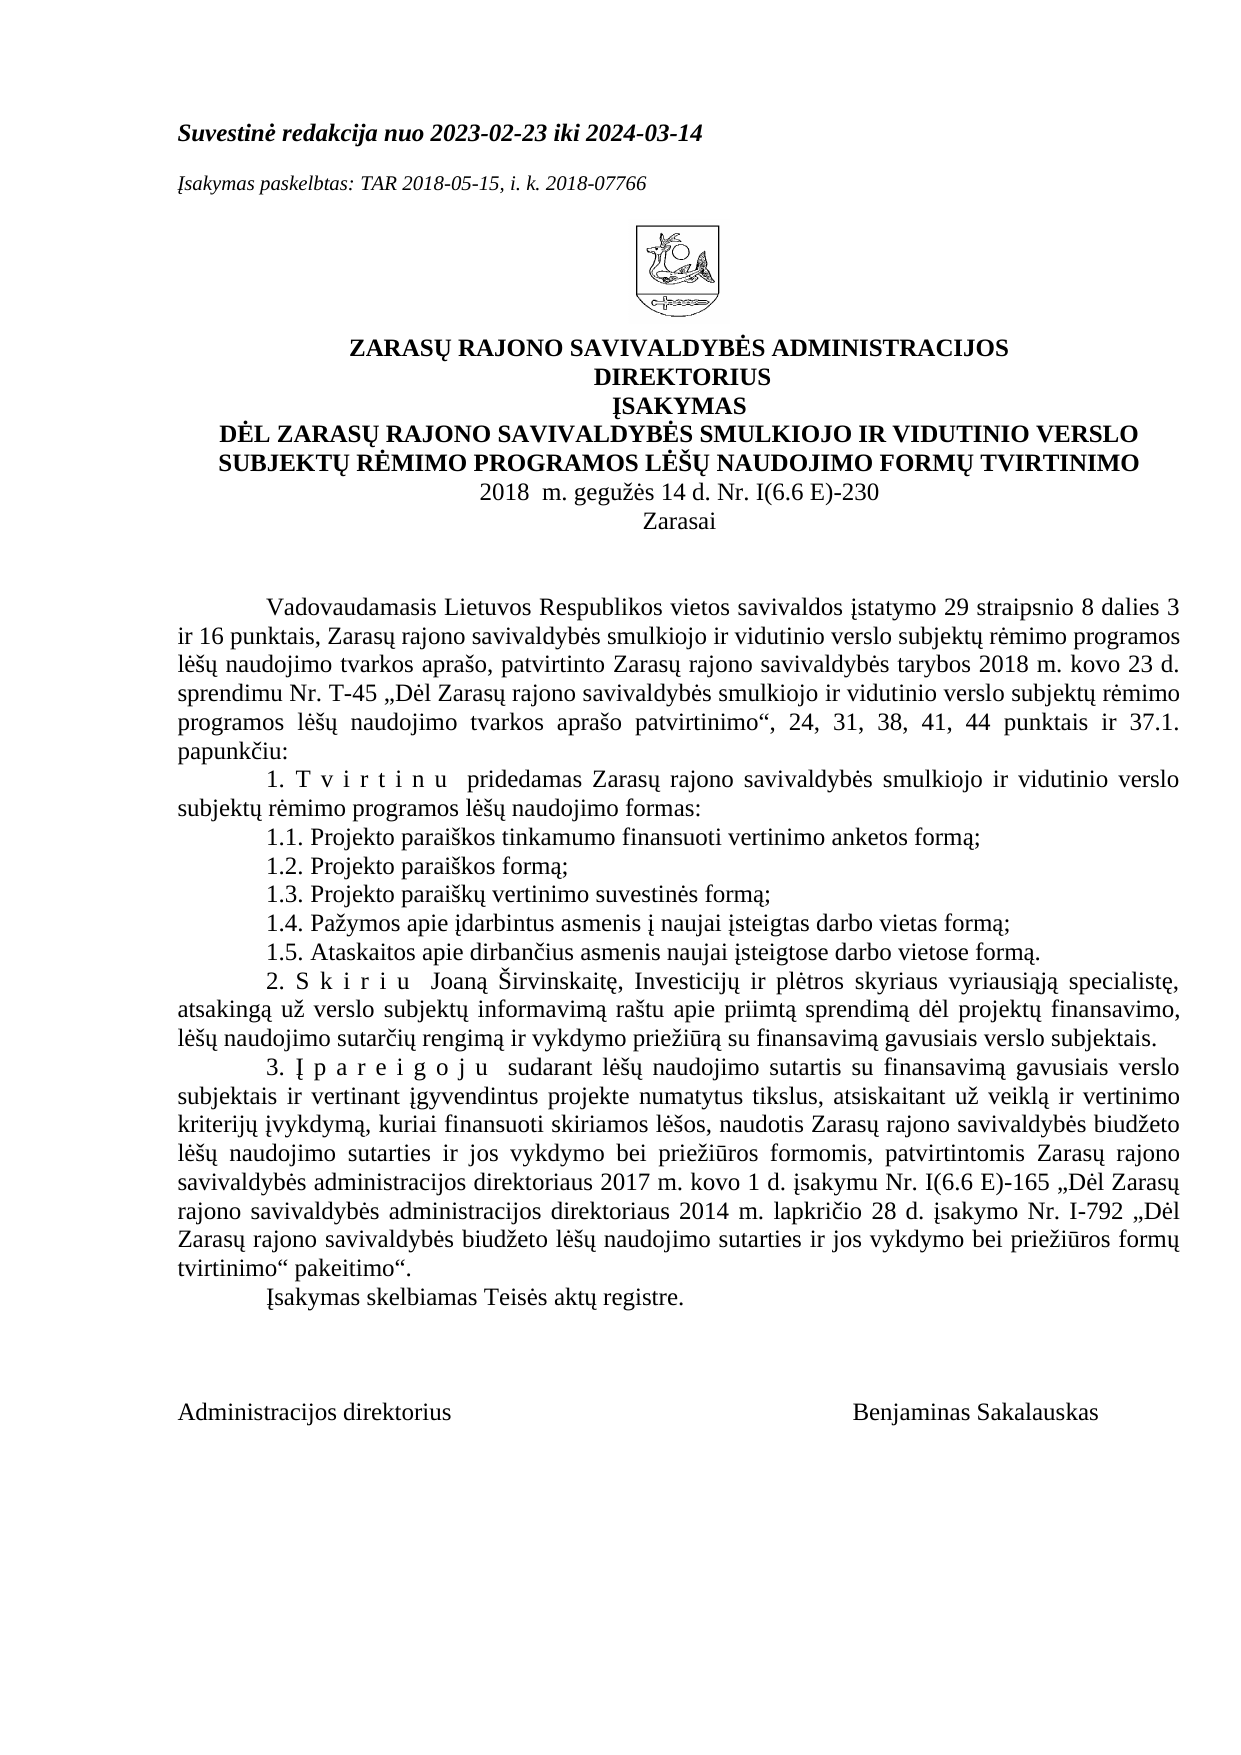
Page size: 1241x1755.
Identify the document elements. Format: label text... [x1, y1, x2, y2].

text 1.3. Projekto paraiškų vertinimo suvestinės formą; [177, 879, 1181, 908]
text DIREKTORIUS [177, 362, 1181, 391]
text 2018 m. gegužės 14 d. Nr. I(6.6 E)-230 [177, 477, 1181, 506]
text DĖL ZARASŲ RAJONO SAVIVALDYBĖS SMULKIOJO IR VIDUTINIO VERSLO SUBJEKTŲ RĖMIMO PROGRAMOS LĖŠŲ NAUDOJIMO FORMŲ TVIRTINIMO [177, 419, 1181, 477]
text Įsakymas paskelbtas: TAR 2018-05-15, i. k. 2018-07766 [177, 171, 1181, 195]
text Įsakymas skelbiamas Teisės aktų registre. [177, 1282, 1181, 1311]
text 1.1. Projekto paraiškos tinkamumo finansuoti vertinimo anketos formą; [177, 822, 1181, 851]
subtitle Administracijos direktorius Benjaminas Sakalauskas [177, 1397, 1181, 1426]
text 1. T v i r t i n u pridedamas Zarasų rajono savivaldybės smulkiojo ir vidutinio verslo subjektų rėmimo programos lėšų naudojimo formas: [177, 764, 1181, 822]
text Suvestinė redakcija nuo 2023-02-23 iki 2024-03-14 [177, 118, 1181, 147]
text 1.4. Pažymos apie įdarbintus asmenis į naujai įsteigtas darbo vietas formą; [177, 908, 1181, 937]
text 3. Į p a r e i g o j u sudarant lėšų naudojimo sutartis su finansavimą gavusiais verslo subjektais ir vertinant įgyvendintus projekte numatytus tikslus, atsiskaitant už veiklą ir vertinimo kriterijų įvykdymą, kuriai finansuoti skiriamos lėšos, naudotis Zarasų rajono savivaldybės biudžeto lėšų naudojimo sutarties ir jos vykdymo bei priežiūros formomis, patvirtintomis Zarasų rajono savivaldybės administracijos direktoriaus 2017 m. kovo 1 d. įsakymu Nr. I(6.6 E)-165 „Dėl Zarasų rajono savivaldybės administracijos direktoriaus 2014 m. lapkričio 28 d. įsakymo Nr. I-792 „Dėl Zarasų rajono savivaldybės biudžeto lėšų naudojimo sutarties ir jos vykdymo bei priežiūros formų tvirtinimo“ pakeitimo“. [177, 1052, 1181, 1282]
text Zarasai [177, 506, 1181, 534]
text Vadovaudamasis Lietuvos Respublikos vietos savivaldos įstatymo 29 straipsnio 8 dalies 3 ir 16 punktais, Zarasų rajono savivaldybės smulkiojo ir vidutinio verslo subjektų rėmimo programos lėšų naudojimo tvarkos aprašo, patvirtinto Zarasų rajono savivaldybės tarybos 2018 m. kovo 23 d. sprendimu Nr. T-45 „Dėl Zarasų rajono savivaldybės smulkiojo ir vidutinio verslo subjektų rėmimo programos lėšų naudojimo tvarkos aprašo patvirtinimo“, 24, 31, 38, 41, 44 punktais ir 37.1. papunkčiu: [177, 592, 1181, 764]
text ĮSAKYMAS [177, 391, 1181, 419]
subtitle ZARASŲ RAJONO SAVIVALDYBĖs ADMINISTRACIJOS [177, 333, 1181, 362]
text 1.5. Ataskaitos apie dirbančius asmenis naujai įsteigtose darbo vietose formą. [177, 937, 1181, 966]
text 1.2. Projekto paraiškos formą; [177, 851, 1181, 879]
text 2. S k i r i u Joaną Širvinskaitę, Investicijų ir plėtros skyriaus vyriausiąją specialistę, atsakingą už verslo subjektų informavimą raštu apie priimtą sprendimą dėl projektų finansavimo, lėšų naudojimo sutarčių rengimą ir vykdymo priežiūrą su finansavimą gavusiais verslo subjektais. [177, 966, 1181, 1052]
